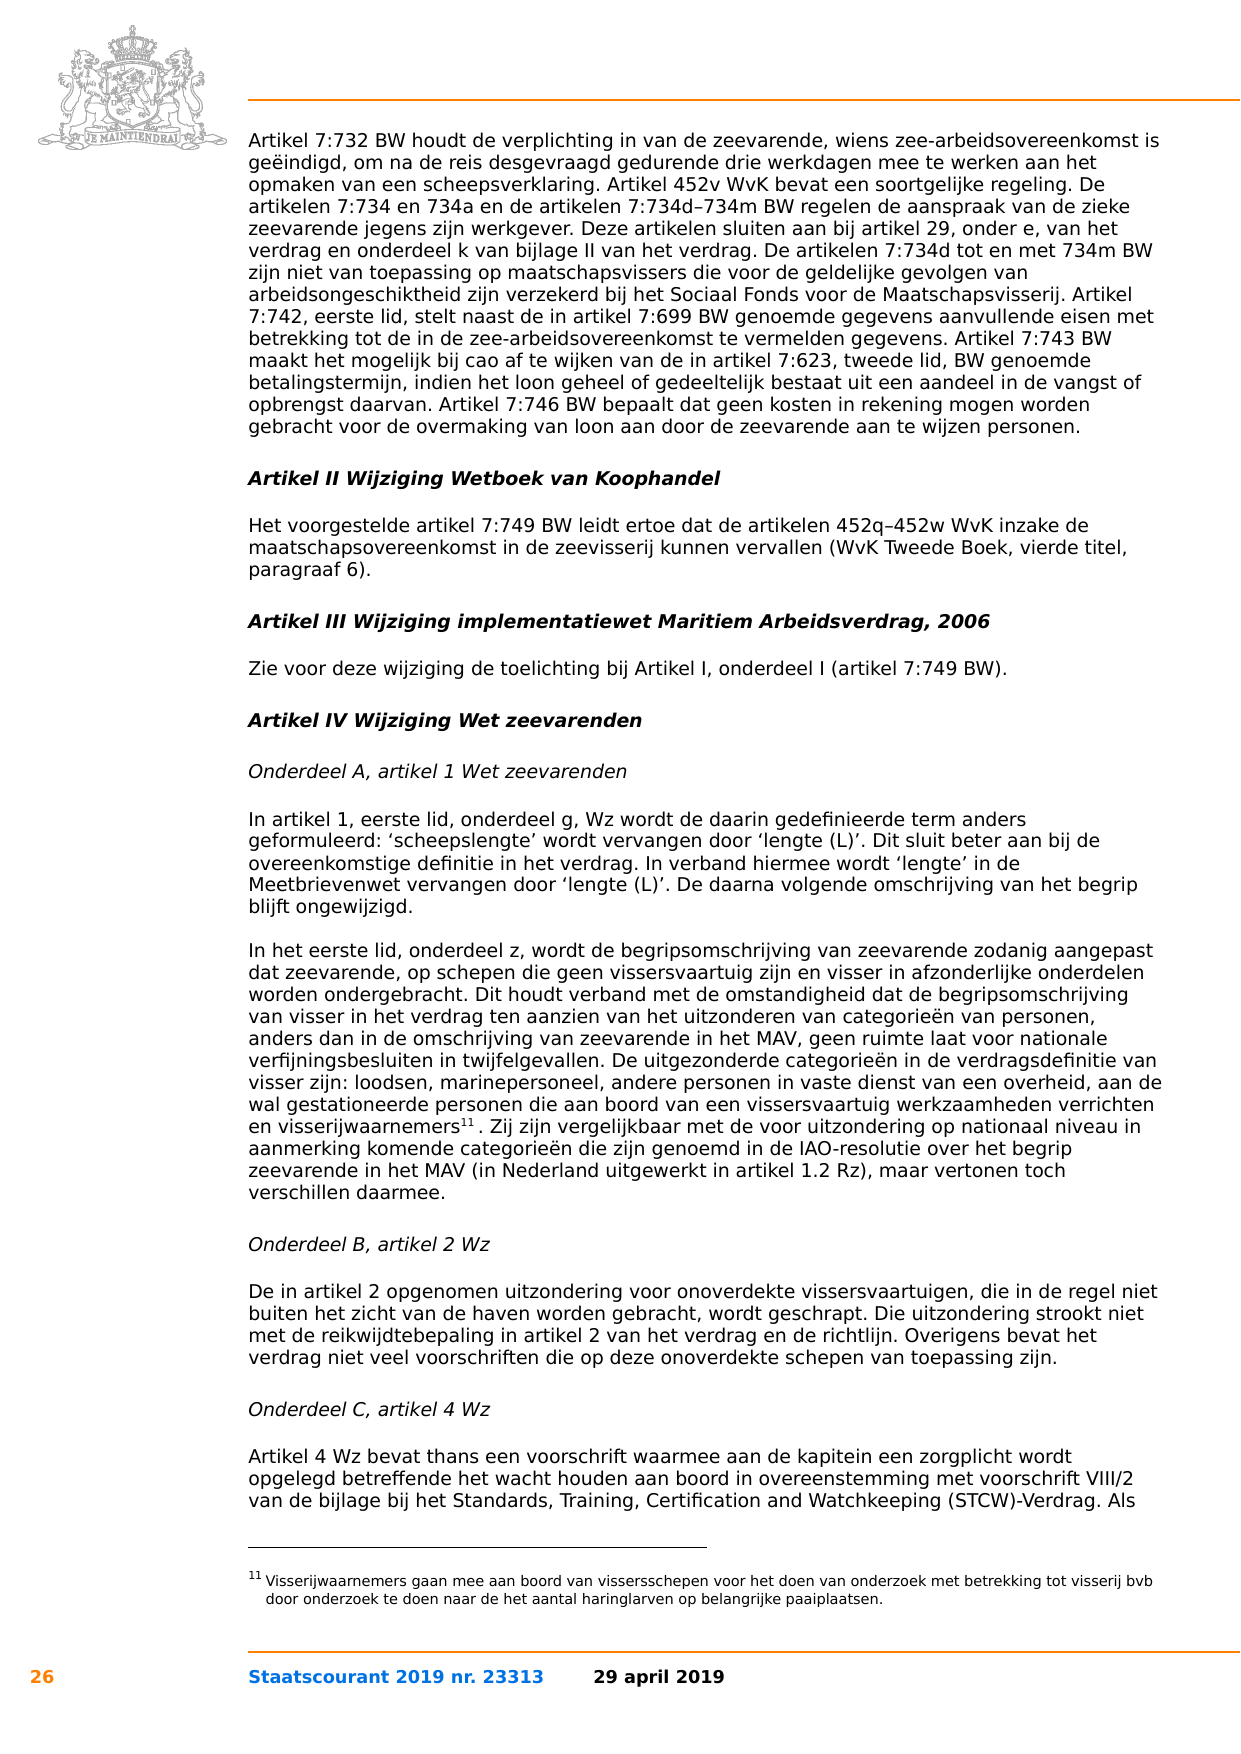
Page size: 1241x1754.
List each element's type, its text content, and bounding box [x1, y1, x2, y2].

subtitle Artikel III Wijziging implementatiewet Maritiem Arbeidsverdrag, 2006 [248, 611, 1163, 632]
picture [38, 25, 227, 150]
text In artikel 1, eerste lid, onderdeel g, Wz wordt de daarin gedefinieerde term anders geformuleerd: ‘scheepslengte’ wordt vervangen door ‘lengte (L)’. Dit sluit beter aan bij de overeenkomstige definitie in het verdrag. In verband hiermee wordt ‘lengte’ in de Meetbrievenwet vervangen door ‘lengte (L)’. De daarna volgende omschrijving van het begrip blijft ongewijzigd. [248, 808, 1163, 918]
subtitle Onderdeel A, artikel 1 Wet zeevarenden [248, 761, 1163, 783]
subtitle Onderdeel B, artikel 2 Wz [248, 1234, 1163, 1256]
text Artikel 4 Wz bevat thans een voorschrift waarmee aan de kapitein een zorgplicht wordt opgelegd betreffende het wacht houden aan boord in overeenstemming met voorschrift VIII/2 van de bijlage bij het Standards, Training, Certification and Watchkeeping (STCW)-Verdrag. Als [248, 1446, 1163, 1512]
text Artikel 7:732 BW houdt de verplichting in van de zeevarende, wiens zee-arbeidsovereenkomst is geëindigd, om na de reis desgevraagd gedurende drie werkdagen mee te werken aan het opmaken van een scheepsverklaring. Artikel 452v WvK bevat een soortgelijke regeling. De artikelen 7:734 en 734a en de artikelen 7:734d–734m BW regelen de aanspraak van de zieke zeevarende jegens zijn werkgever. Deze artikelen sluiten aan bij artikel 29, onder e, van het verdrag en onderdeel k van bijlage II van het verdrag. De artikelen 7:734d tot en met 734m BW zijn niet van toepassing op maatschapsvissers die voor de geldelijke gevolgen van arbeidsongeschiktheid zijn verzekerd bij het Sociaal Fonds voor de Maatschapsvisserij. Artikel 7:742, eerste lid, stelt naast de in artikel 7:699 BW genoemde gegevens aanvullende eisen met betrekking tot de in de zee-arbeidsovereenkomst te vermelden gegevens. Artikel 7:743 BW maakt het mogelijk bij cao af te wijken van de in artikel 7:623, tweede lid, BW genoemde betalingstermijn, indien het loon geheel of gedeeltelijk bestaat uit een aandeel in de vangst of opbrengst daarvan. Artikel 7:746 BW bepaalt dat geen kosten in rekening mogen worden gebracht voor de overmaking van loon aan door de zeevarende aan te wijzen personen. [248, 130, 1163, 438]
text In het eerste lid, onderdeel z, wordt de begripsomschrijving van zeevarende zodanig aangepast dat zeevarende, op schepen die geen vissersvaartuig zijn en visser in afzonderlijke onderdelen worden ondergebracht. Dit houdt verband met de omstandigheid dat de begripsomschrijving van visser in het verdrag ten aanzien van het uitzonderen van categorieën van personen, anders dan in de omschrijving van zeevarende in het MAV, geen ruimte laat voor nationale verfijningsbesluiten in twijfelgevallen. De uitgezonderde categorieën in de verdragsdefinitie van visser zijn: loodsen, marinepersoneel, andere personen in vaste dienst van een overheid, aan de wal gestationeerde personen die aan boord van een vissersvaartuig werkzaamheden verrichten en visserijwaarnemers. Zij zijn vergelijkbaar met de voor uitzondering op nationaal niveau in aanmerking komende categorieën die zijn genoemd in de IAO-resolutie over het begrip zeevarende in het MAV (in Nederland uitgewerkt in artikel 1.2 Rz), maar vertonen toch verschillen daarmee. [248, 940, 1163, 1204]
subtitle Artikel IV Wijziging Wet zeevarenden [248, 709, 1163, 731]
text Visserijwaarnemers gaan mee aan boord van vissersschepen voor het doen van onderzoek met betrekking tot visserij bvb door onderzoek te doen naar de het aantal haringlarven op belangrijke paaiplaatsen. [248, 1569, 1163, 1608]
text Zie voor deze wijziging de toelichting bij Artikel I, onderdeel I (artikel 7:749 BW). [248, 657, 1163, 679]
text Het voorgestelde artikel 7:749 BW leidt ertoe dat de artikelen 452q–452w WvK inzake de maatschapsovereenkomst in de zeevisserij kunnen vervallen (WvK Tweede Boek, vierde titel, paragraaf 6). [248, 514, 1163, 581]
text De in artikel 2 opgenomen uitzondering voor onoverdekte vissersvaartuigen, die in de regel niet buiten het zicht van de haven worden gebracht, wordt geschrapt. Die uitzondering strookt niet met de reikwijdtebepaling in artikel 2 van het verdrag en de richtlijn. Overigens bevat het verdrag niet veel voorschriften die op deze onoverdekte schepen van toepassing zijn. [248, 1281, 1163, 1369]
subtitle Onderdeel C, artikel 4 Wz [248, 1399, 1163, 1421]
subtitle Artikel II Wijziging Wetboek van Koophandel [248, 468, 1163, 489]
